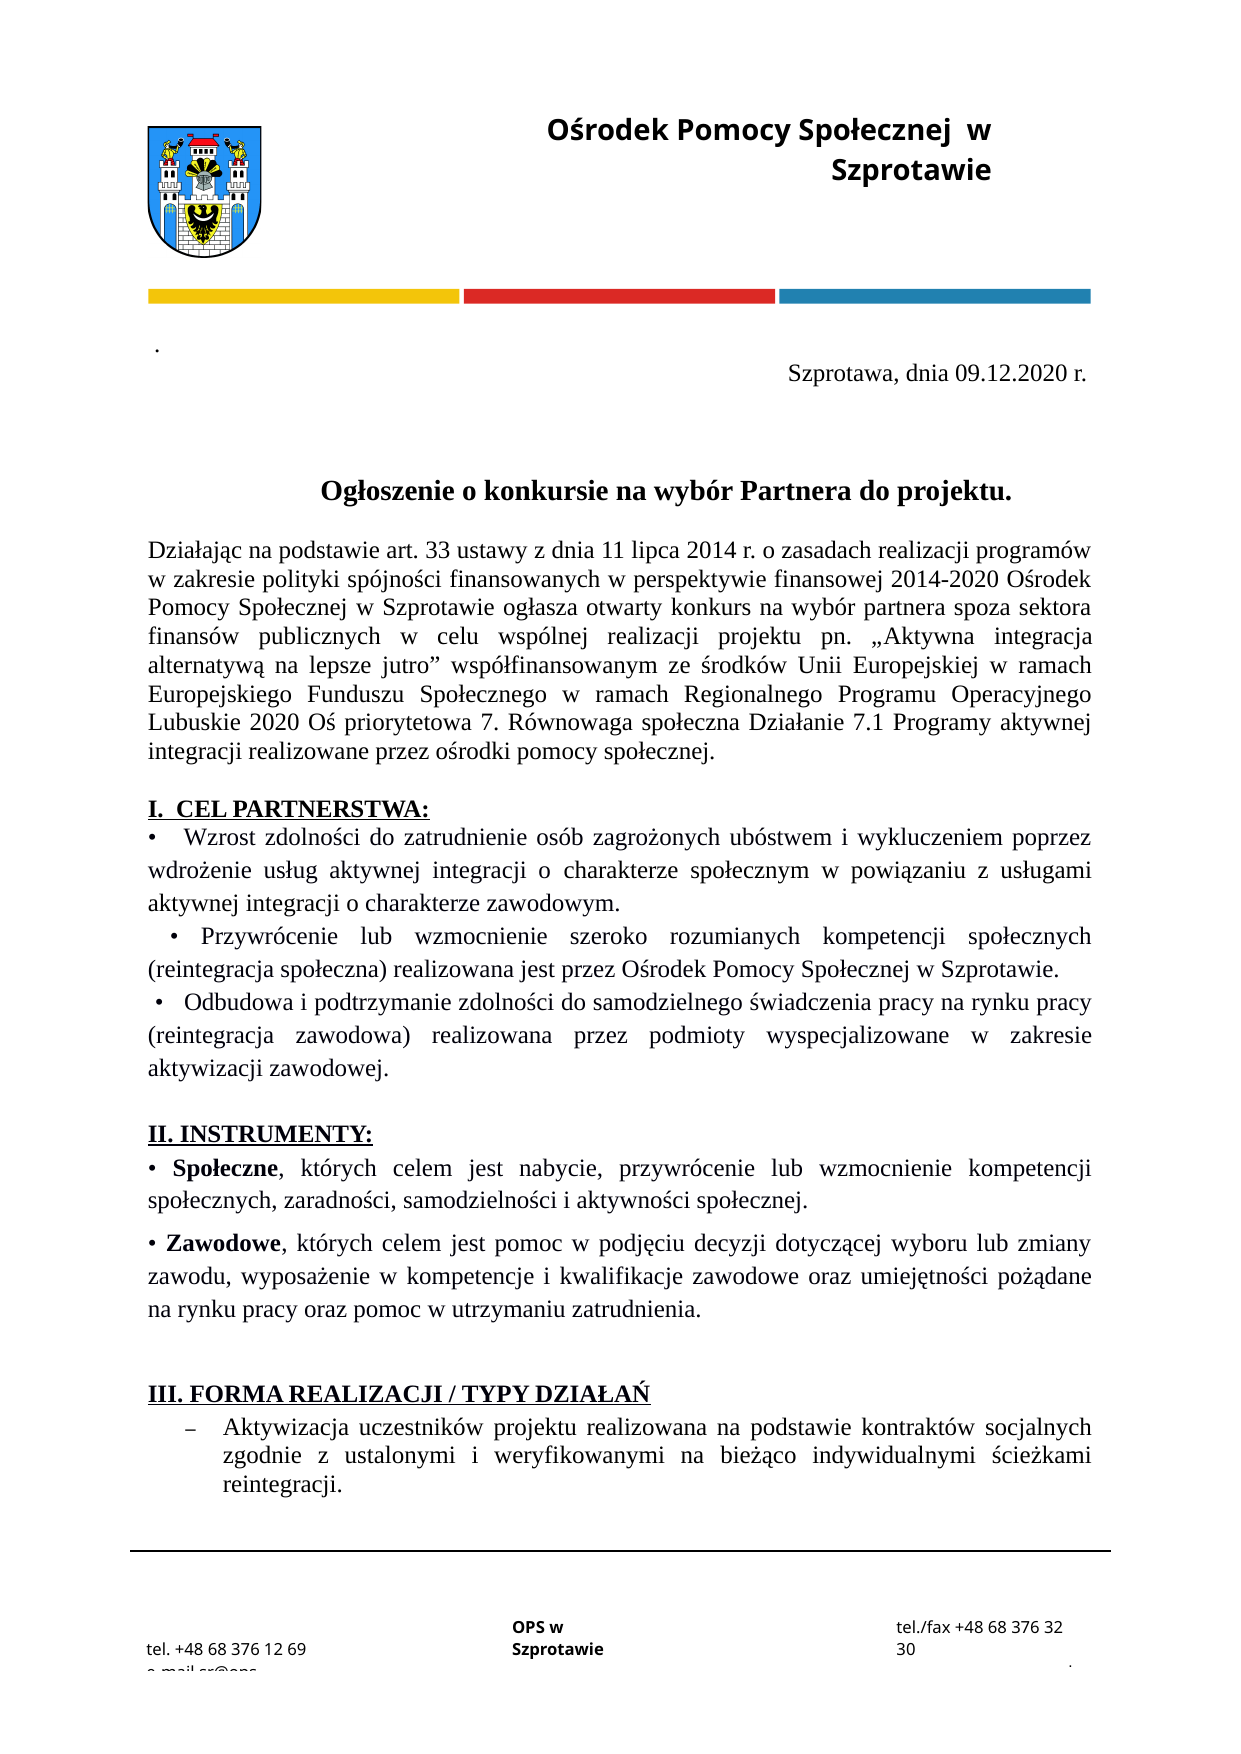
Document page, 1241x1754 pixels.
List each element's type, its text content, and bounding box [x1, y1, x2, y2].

picture [147, 126, 262, 258]
text • Odbudowa i podtrzymanie zdolności do samodzielnego świadczenia pracy na rynku pracy (reintegracja zawodowa) realizowana przez podmioty wyspecjalizowane w zakresie aktywizacji zawodowej. [148, 987, 1092, 1082]
text Działając na podstawie art. 33 ustawy z dnia 11 lipca 2014 r. o zasadach realizacji programów w zakresie polityki spójności finansowanych w perspektywie finansowej 2014-2020 Ośrodek Pomocy Społecznej w Szprotawie ogłasza otwarty konkurs na wybór partnera spoza sektora finansów publicznych w celu wspólnej realizacji projektu pn. „Aktywna integracja alternatywą na lepsze jutro” współfinansowanym ze środków Unii Europejskiej w ramach Europejskiego Funduszu Społecznego w ramach Regionalnego Programu Operacyjnego Lubuskie 2020 Oś priorytetowa 7. Równowaga społeczna Działanie 7.1 Programy aktywnej integracji realizowane przez ośrodki pomocy społecznej. [148, 535, 1092, 765]
text I. CEL PARTNERSTWA: [148, 794, 1092, 822]
text . [148, 329, 1092, 358]
text • Zawodowe, których celem jest pomoc w podjęciu decyzji dotyczącej wyboru lub zmiany zawodu, wyposażenie w kompetencje i kwalifikacje zawodowe oraz umiejętności pożądane na rynku pracy oraz pomoc w utrzymaniu zatrudnienia. [148, 1228, 1092, 1323]
text • Wzrost zdolności do zatrudnienie osób zagrożonych ubóstwem i wykluczeniem poprzez wdrożenie usług aktywnej integracji o charakterze społecznym w powiązaniu z usługami aktywnej integracji o charakterze zawodowym. [148, 822, 1092, 917]
text III. FORMA REALIZACJI / TYPY DZIAŁAŃ [148, 1379, 1092, 1408]
text Ogłoszenie o konkursie na wybór Partnera do projektu. [221, 473, 1092, 506]
text Szprotawa, dnia 09.12.2020 r. [738, 358, 1092, 386]
list Aktywizacja uczestników projektu realizowana na podstawie kontraktów socjalnych zgodnie z ustalonymi i weryfikowanymi na bieżąco indywidualnymi ścieżkami reintegracji. [185, 1412, 1092, 1498]
text • Przywrócenie lub wzmocnienie szeroko rozumianych kompetencji społecznych (reintegracja społeczna) realizowana jest przez Ośrodek Pomocy Społecznej w Szprotawie. [148, 921, 1092, 983]
text • Społeczne, których celem jest nabycie, przywrócenie lub wzmocnienie kompetencji społecznych, zaradności, samodzielności i aktywności społecznej. [148, 1153, 1092, 1214]
text II. INSTRUMENTY: [148, 1119, 1092, 1148]
